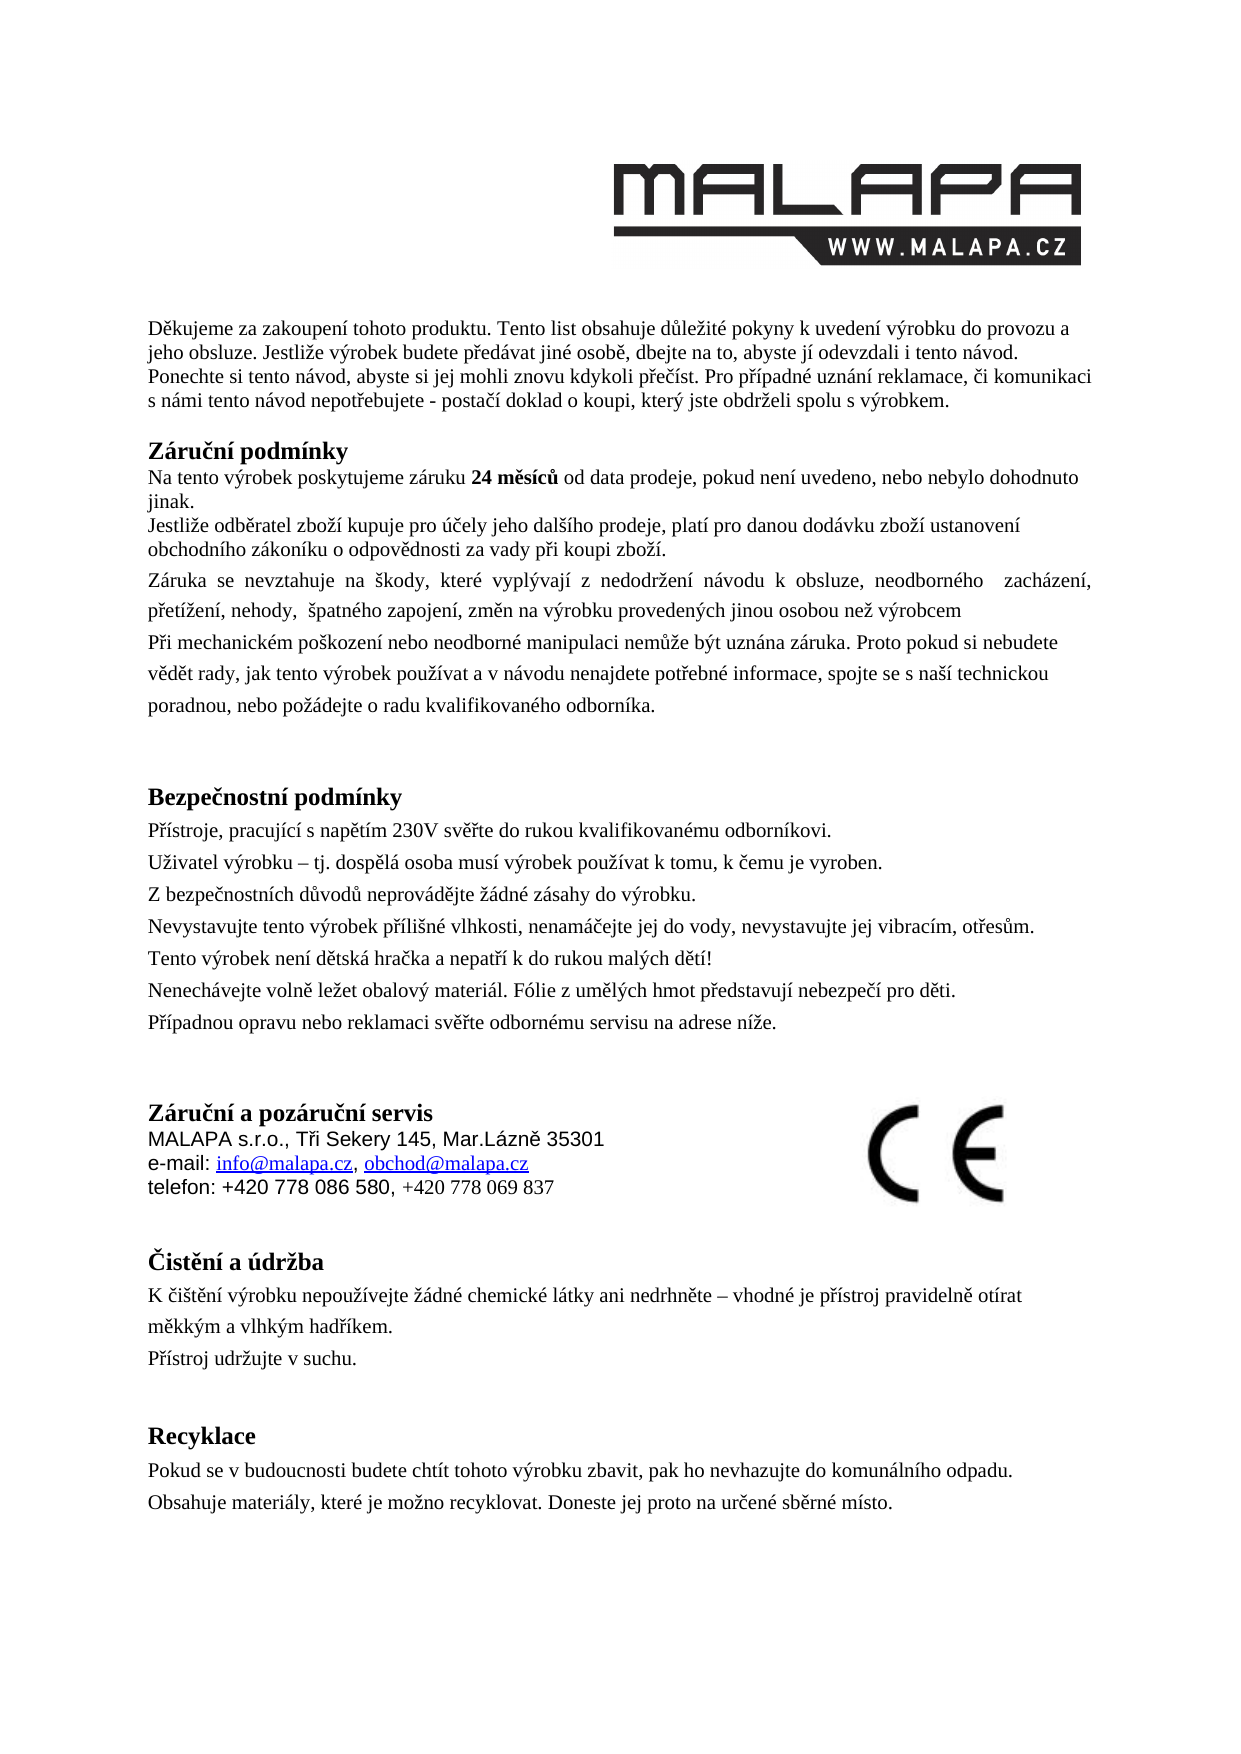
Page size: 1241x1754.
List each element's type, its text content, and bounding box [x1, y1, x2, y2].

text Záruční podmínky [148, 436, 1093, 465]
text [1014, 1126, 1093, 1150]
text Nevystavujte tento výrobek přílišné vlhkosti, nenamáčejte jej do vody, nevystavujte jej vibracím, otřesům. [148, 906, 1093, 938]
text Při mechanickém poškození nebo neodborné manipulaci nemůže být uznána záruka. Proto pokud si nebudete vědět rady, jak tento výrobek používat a v návodu nenajdete potřebné informace, spojte se s naší technickou poradnou, nebo požádejte o radu kvalifikovaného odborníka. [148, 622, 1093, 717]
text Pokud se v budoucnosti budete chtít tohoto výrobku zbavit, pak ho nevhazujte do komunálního odpadu. Obsahuje materiály, které je možno recyklovat. Doneste jej proto na určené sběrné místo. [148, 1450, 1093, 1514]
text Bezpečnostní podmínky [148, 779, 1093, 811]
text [1014, 1098, 1093, 1126]
text Záruka se nevztahuje na škody, které vyplývají z nedodržení návodu k obsluze, neodborného zacházení, přetížení, nehody, špatného zapojení, změn na výrobku provedených jinou osobou než výrobcem [148, 561, 1093, 622]
text telefon: +420 778 086 580, +420 778 069 837 [148, 1174, 858, 1199]
text Přístroje, pracující s napětím 230V svěřte do rukou kvalifikovanému odborníkovi. [148, 811, 1093, 842]
text [1014, 1174, 1093, 1199]
text Jestliže odběratel zboží kupuje pro účely jeho dalšího prodeje, platí pro danou dodávku zboží ustanovení obchodního zákoníku o odpovědnosti za vady při koupi zboží. [148, 513, 1093, 561]
text Nenechávejte volně ležet obalový materiál. Fólie z umělých hmot představují nebezpečí pro děti. [148, 970, 1093, 1002]
text K čištění výrobku nepoužívejte žádné chemické látky ani nedrhněte – vhodné je přístroj pravidelně otírat měkkým a vlhkým hadříkem. [148, 1275, 1093, 1338]
text Na tento výrobek poskytujeme záruku 24 měsíců od data prodeje, pokud není uvedeno, nebo nebylo dohodnuto jinak. [148, 465, 1093, 513]
text Děkujeme za zakoupení tohoto produktu. Tento list obsahuje důležité pokyny k uvedení výrobku do provozu a jeho obsluze. Jestliže výrobek budete předávat jiné osobě, dbejte na to, abyste jí odevzdali i tento návod. Ponechte si tento návod, abyste si jej mohli znovu kdykoli přečíst. Pro případné uznání reklamace, či komunikaci s námi tento návod nepotřebujete - postačí doklad o koupi, který jste obdrželi spolu s výrobkem. [148, 316, 1093, 412]
text Čistění a údržba [148, 1247, 1093, 1275]
text Z bezpečnostních důvodů neprovádějte žádné zásahy do výrobku. [148, 874, 1093, 906]
picture [611, 160, 1085, 269]
text e-mail: info@malapa.cz, obchod@malapa.cz [148, 1150, 858, 1174]
text [1014, 1150, 1093, 1174]
picture [860, 1096, 1013, 1211]
text Záruční a pozáruční servis [148, 1098, 858, 1126]
text Případnou opravu nebo reklamaci svěřte odbornému servisu na adrese níže. [148, 1002, 1093, 1034]
text Uživatel výrobku – tj. dospělá osoba musí výrobek používat k tomu, k čemu je vyroben. [148, 842, 1093, 874]
text MALAPA s.r.o., Tři Sekery 145, Mar.Lázně 35301 [148, 1126, 858, 1150]
text Tento výrobek není dětská hračka a nepatří k do rukou malých dětí! [148, 938, 1093, 970]
text Recyklace [148, 1418, 1093, 1450]
text Přístroj udržujte v suchu. [148, 1338, 1093, 1370]
